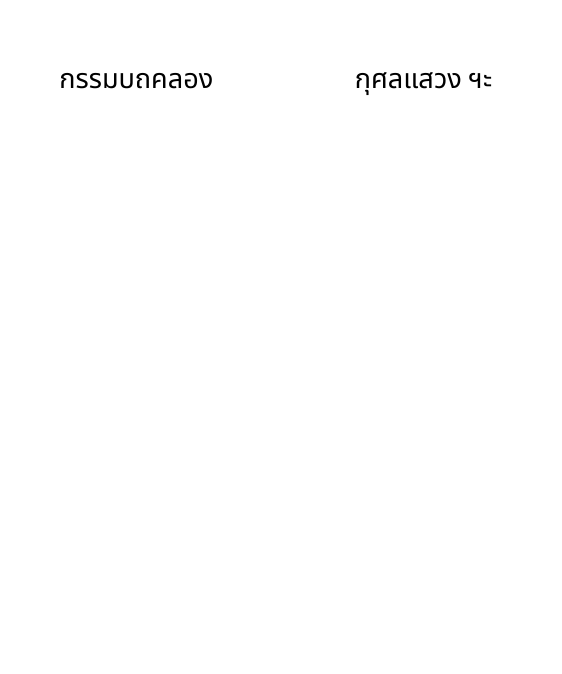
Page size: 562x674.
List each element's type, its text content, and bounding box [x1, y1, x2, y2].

text กรรมบถคลอง กุศลแสวง ฯะ [59, 59, 502, 100]
